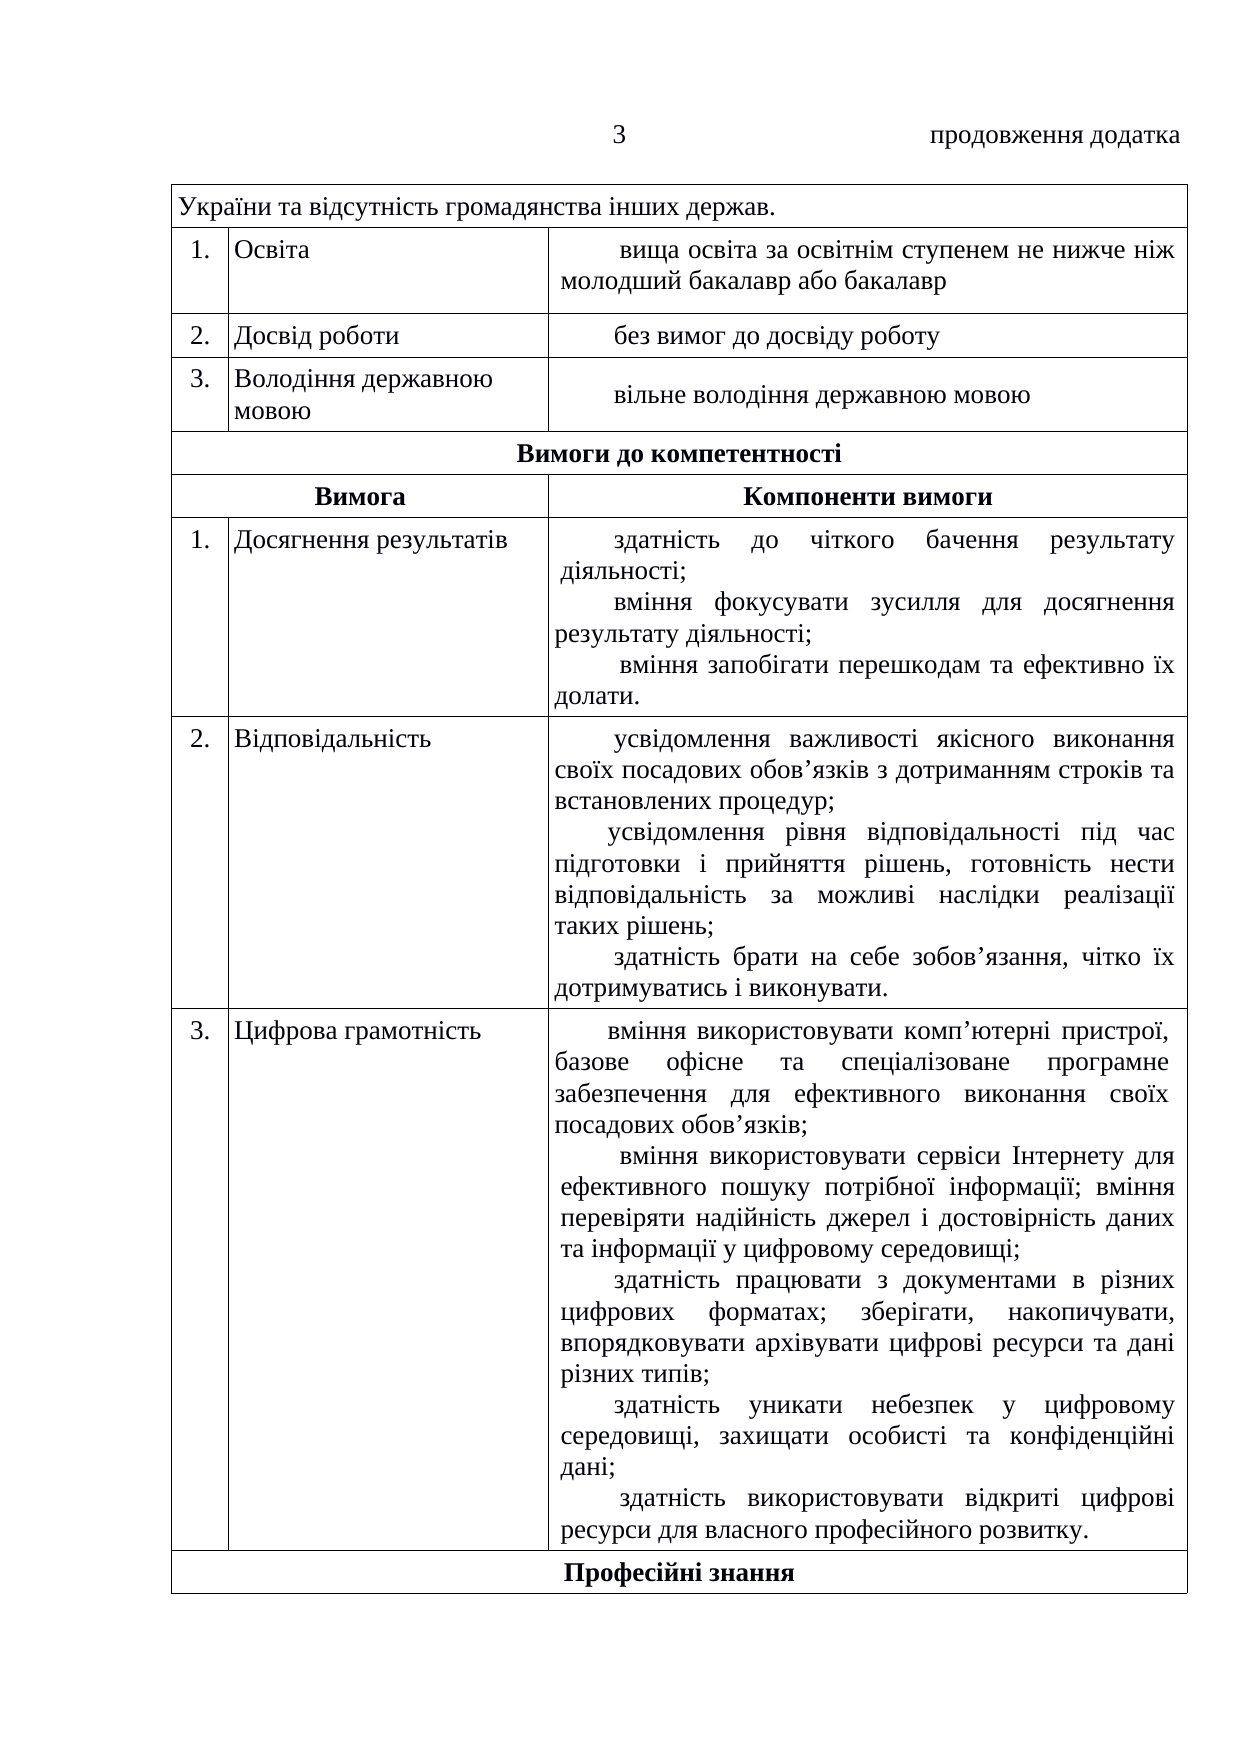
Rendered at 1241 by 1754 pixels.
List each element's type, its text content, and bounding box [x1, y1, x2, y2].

table_cell Цифрова грамотність [229, 1009, 548, 1549]
table_cell Відповідальність [229, 717, 548, 1008]
table_cell України та відсутність громадянства інших держав. [172, 185, 1187, 227]
table_cell 3. [172, 1009, 228, 1549]
table_cell 1. [172, 518, 228, 716]
table_cell Володіння державною мовою [229, 358, 548, 431]
table_cell без вимог до досвіду роботу [549, 314, 1187, 356]
table_cell Досягнення результатів [229, 518, 548, 716]
table_cell усвідомлення важливості якісного виконання своїх посадових обов’язків з дотриманням строків та встановлених процедур; усвідомлення рівня відповідальності під час підготовки і прийняття рішень, готовність нести відповідальність за можливі наслідки реалізації таких рішень; здатність брати на себе зобов’язання, чітко їх дотримуватись і виконувати. [549, 717, 1187, 1008]
table_cell 3. [172, 358, 228, 431]
table_cell вища освіта за освітнім ступенем не нижче ніж молодший бакалавр або бакалавр [549, 228, 1187, 313]
table_cell Вимога [172, 475, 548, 517]
table_cell Вимоги до компетентності [172, 432, 1187, 474]
table_cell вміння використовувати комп’ютерні пристрої, базове офісне та спеціалізоване програмне забезпечення для ефективного виконання своїх посадових обов’язків; вміння використовувати сервіси Інтернету для ефективного пошуку потрібної інформації; вміння перевіряти надійність джерел і достовірність даних та інформації у цифровому середовищі; здатність працювати з документами в різних цифрових форматах; зберігати, накопичувати, впорядковувати архівувати цифрові ресурси та дані різних типів; здатність уникати небезпек у цифровому середовищі, захищати особисті та конфіденційні дані; здатність використовувати відкриті цифрові ресурси для власного професійного розвитку. [549, 1009, 1187, 1549]
table_cell Компоненти вимоги [549, 475, 1187, 517]
table_cell Освіта [229, 228, 548, 313]
table_cell здатність до чіткого бачення результату діяльності; вміння фокусувати зусилля для досягнення результату діяльності; вміння запобігати перешкодам та ефективно їх долати. [549, 518, 1187, 716]
table_cell 1. [172, 228, 228, 313]
table_cell 2. [172, 314, 228, 356]
table_cell Досвід роботи [229, 314, 548, 356]
table_cell вільне володіння державною мовою [549, 358, 1187, 431]
table_cell 2. [172, 717, 228, 1008]
table_cell Професійні знання [172, 1551, 1187, 1593]
